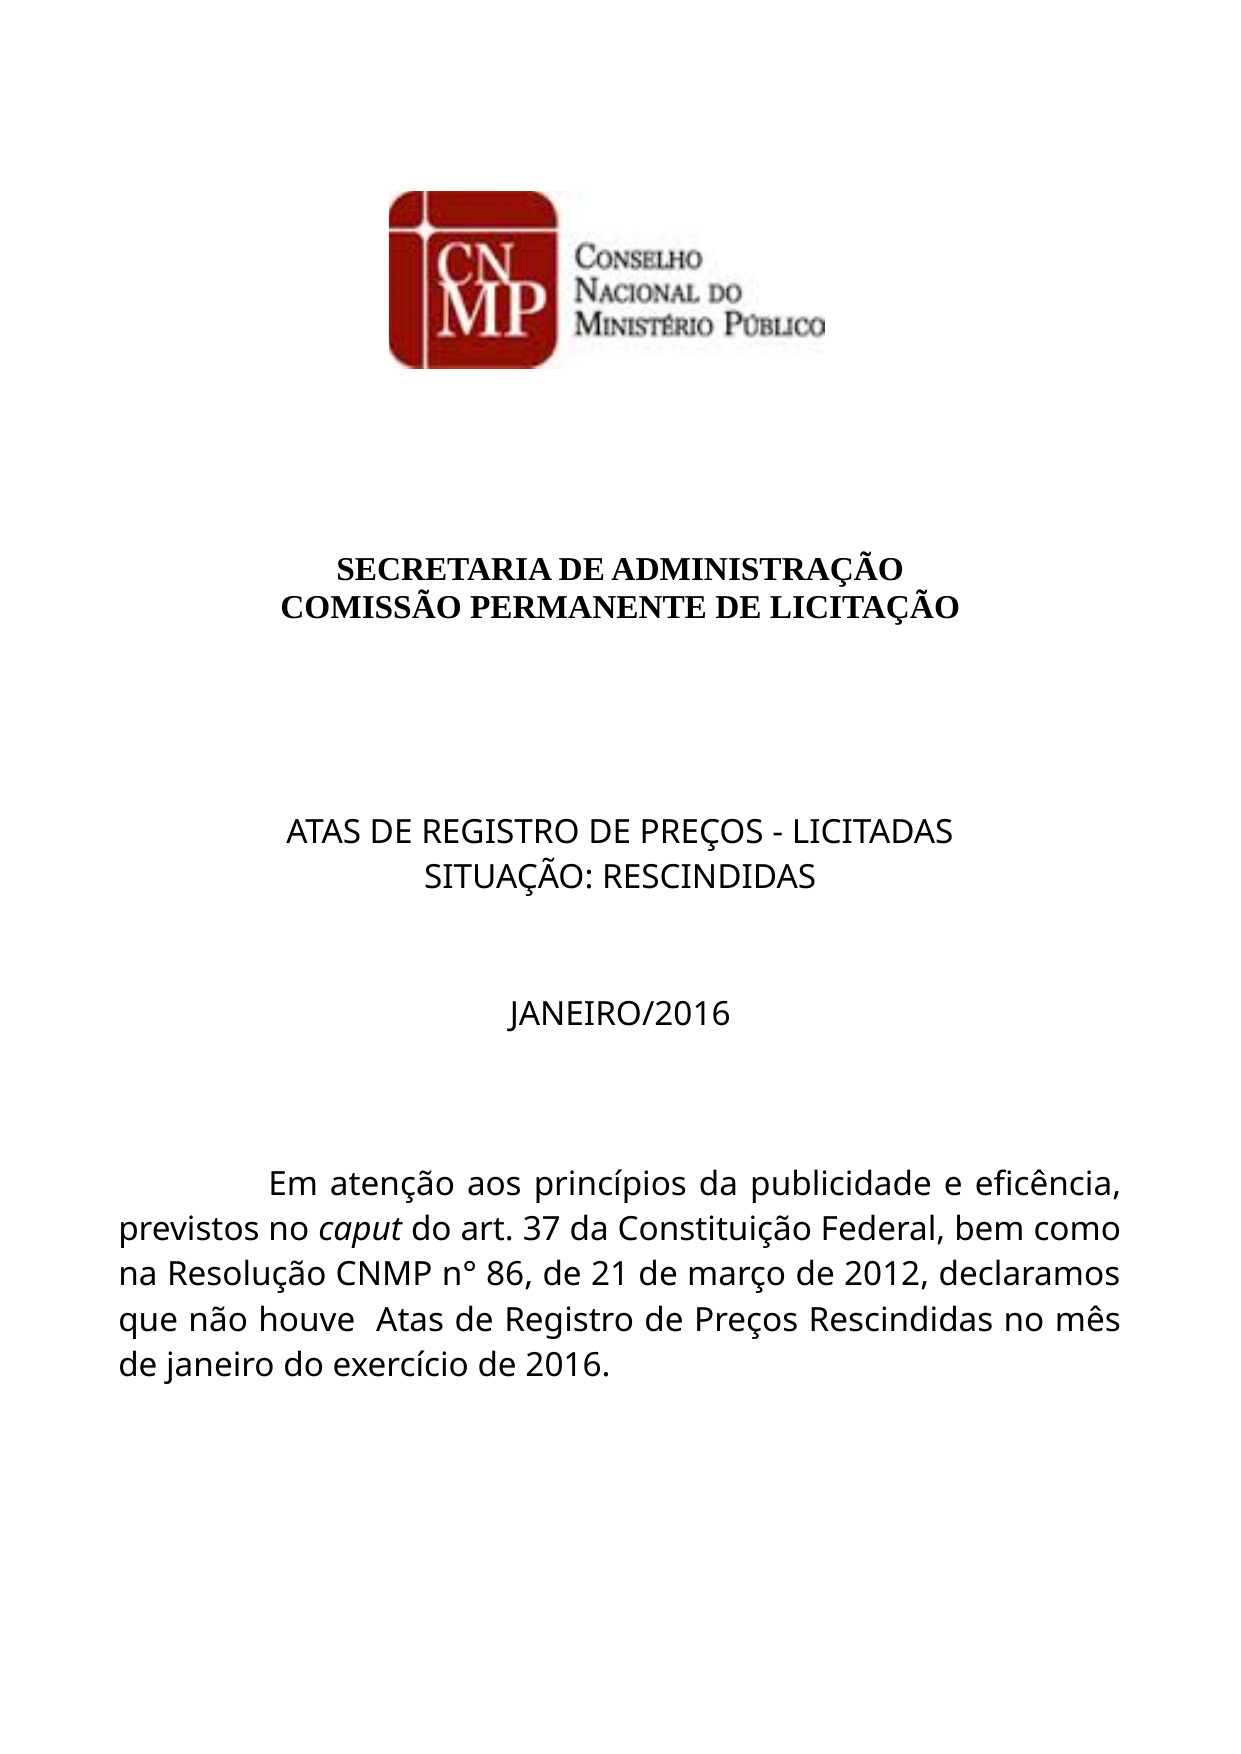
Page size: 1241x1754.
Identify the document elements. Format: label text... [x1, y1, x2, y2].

text ATAS DE REGISTRO DE PREÇOS - LICITADAS [118, 808, 1122, 853]
text COMISSÃO PERMANENTE DE LICITAÇÃO [118, 588, 1122, 626]
picture [388, 191, 825, 369]
text Em atenção aos princípios da publicidade e eficência, previstos no caput do art. 37 da Constituição Federal, bem como na Resolução CNMP n° 86, de 21 de março de 2012, declaramos que não houve Atas de Registro de Preços Rescindidas no mês de janeiro do exercício de 2016. [118, 1159, 1122, 1386]
text SITUAÇÃO: RESCINDIDAS [118, 853, 1122, 898]
text JANEIRO/2016 [118, 989, 1122, 1035]
text SECRETARIA DE ADMINISTRAÇÃO [118, 549, 1122, 588]
